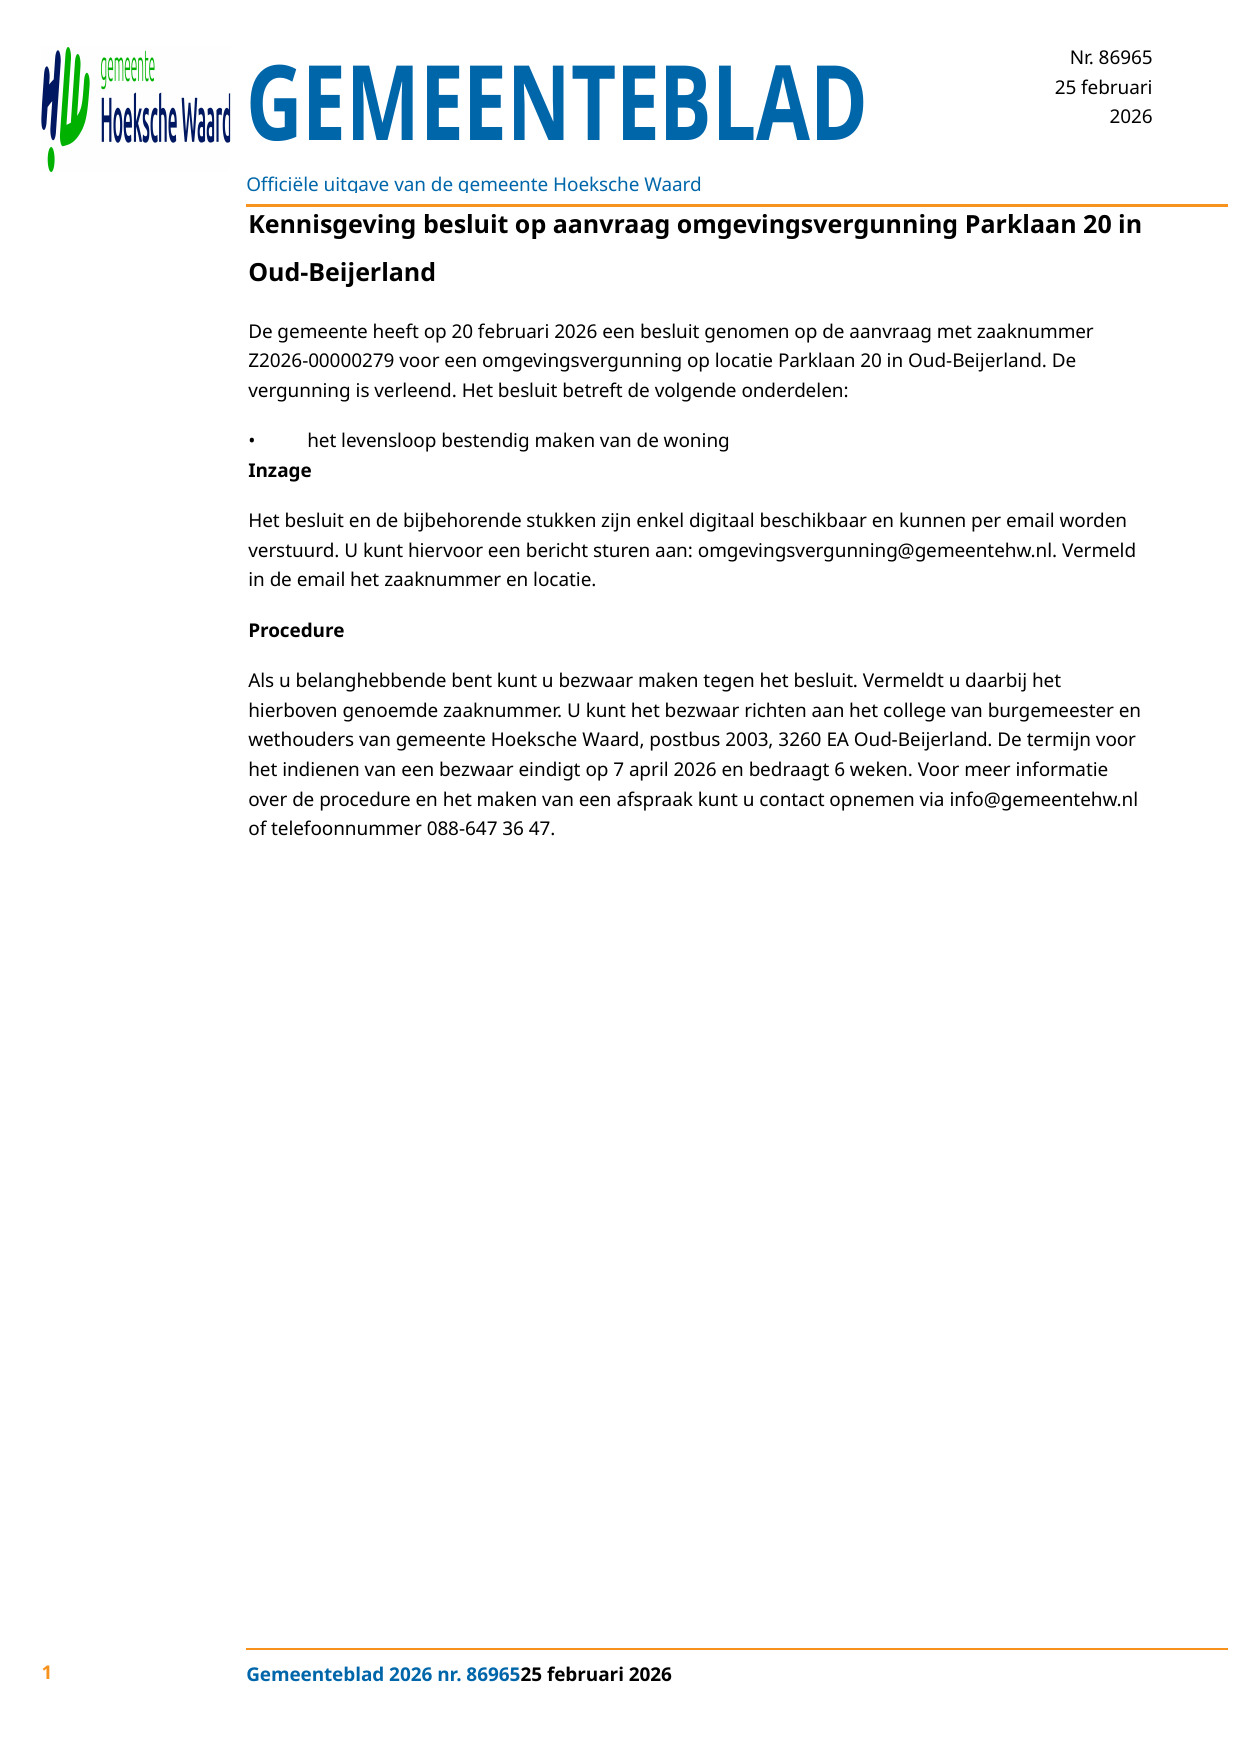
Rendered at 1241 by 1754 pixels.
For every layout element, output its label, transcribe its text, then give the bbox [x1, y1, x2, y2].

text Procedure [248, 617, 1152, 643]
text Het besluit en de bijbehorende stukken zijn enkel digitaal beschikbaar en kunnen per email worden verstuurd. U kunt hiervoor een bericht sturen aan: omgevingsvergunning@gemeentehw.nl. Vermeld in de email het zaaknummer en locatie. [248, 507, 1152, 592]
list het levensloop bestendig maken van de woning [248, 427, 1152, 453]
text De gemeente heeft op 20 februari 2026 een besluit genomen op de aanvraag met zaaknummer Z2026-00000279 voor een omgevingsvergunning op locatie Parklaan 20 in Oud-Beijerland. De vergunning is verleend. Het besluit betreft de volgende onderdelen: [248, 318, 1152, 403]
text Inzage [248, 457, 1152, 483]
picture [41, 47, 231, 172]
text Als u belanghebbende bent kunt u bezwaar maken tegen het besluit. Vermeldt u daarbij het hierboven genoemde zaaknummer. U kunt het bezwaar richten aan het college van burgemeester en wethouders van gemeente Hoeksche Waard, postbus 2003, 3260 EA Oud-Beijerland. De termijn voor het indienen van een bezwaar eindigt op 7 april 2026 en bedraagt 6 weken. Voor meer informatie over de procedure en het maken van een afspraak kunt u contact opnemen via info@gemeentehw.nl of telefoonnummer 088-647 36 47. [248, 667, 1152, 841]
text Kennisgeving besluit op aanvraag omgevingsvergunning Parklaan 20 in Oud-Beijerland [248, 207, 1152, 288]
